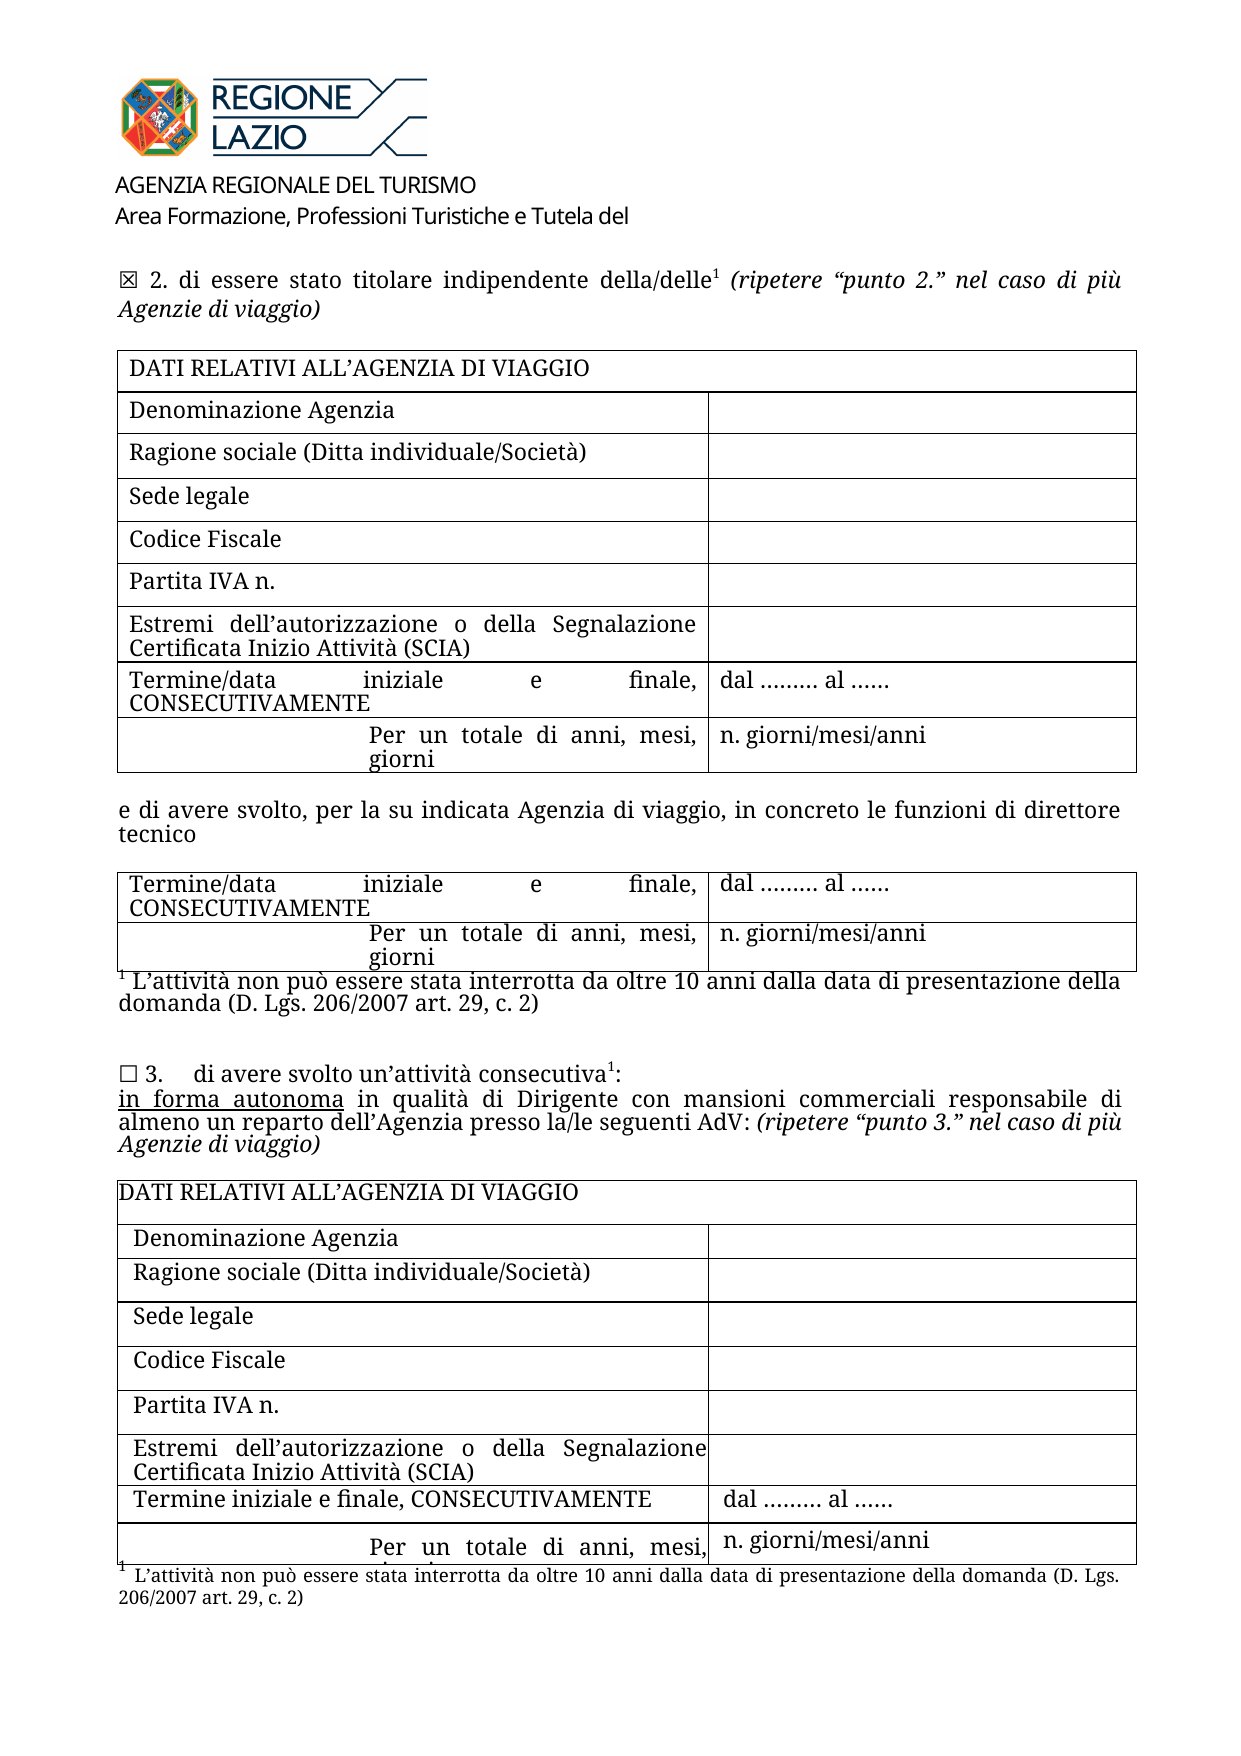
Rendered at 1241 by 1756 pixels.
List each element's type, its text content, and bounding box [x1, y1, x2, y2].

text in forma autonoma in qualità di Dirigente con mansioni commerciali responsabile di almeno un reparto dell’Agenzia presso la/le seguenti AdV: (ripetere “punto 3.” nel caso di più Agenzie di viaggio) [118, 1089, 1122, 1157]
table_cell [709, 607, 1136, 661]
table_cell Denominazione Agenzia [118, 393, 708, 433]
table_cell [709, 1259, 1136, 1301]
table_cell [709, 1303, 1136, 1346]
table_cell Estremi dell’autorizzazione o della Segnalazione Certificata Inizio Attività (SCIA) [118, 1435, 708, 1484]
table_header Termine/data iniziale e finale, CONSECUTIVAMENTE [118, 873, 708, 922]
table_cell Ragione sociale (Ditta individuale/Società) [118, 434, 708, 477]
table_cell n. giorni/mesi/anni [709, 923, 1136, 971]
table_cell Denominazione Agenzia [118, 1225, 708, 1258]
table_cell [709, 1435, 1136, 1484]
table_cell Estremi dell’autorizzazione o della Segnalazione Certificata Inizio Attività (SCIA) [118, 607, 708, 661]
table_header DATI RELATIVI ALL’AGENZIA DI VIAGGIO [118, 1181, 1136, 1224]
table_cell [709, 1225, 1136, 1258]
table_cell Ragione sociale (Ditta individuale/Società) [118, 1259, 708, 1301]
table_cell Per un totale di anni, mesi, giorni [118, 718, 708, 772]
table_cell Per un totale di anni, mesi, giorni [118, 923, 708, 971]
table_cell [709, 1347, 1136, 1390]
table_cell [709, 479, 1136, 521]
table_cell Termine/data iniziale e finale, CONSECUTIVAMENTE [118, 663, 708, 717]
table_cell Per un totale di anni, mesi, giorni [118, 1524, 708, 1564]
table_cell [709, 522, 1136, 563]
text ☐ 3. di avere svolto un’attività consecutiva1: [118, 1059, 1122, 1088]
table_cell [709, 564, 1136, 606]
table_cell Termine iniziale e finale, CONSECUTIVAMENTE [118, 1486, 708, 1522]
table_cell Sede legale [118, 1303, 708, 1346]
table_cell Codice Fiscale [118, 522, 708, 563]
picture [118, 75, 430, 160]
table_cell Partita IVA n. [118, 1391, 708, 1434]
table_cell dal ……… al …… [709, 1486, 1136, 1522]
table_cell n. giorni/mesi/anni [709, 1524, 1136, 1564]
table_header dal ……… al …… [709, 873, 1136, 922]
table_cell [709, 1391, 1136, 1434]
table_cell Partita IVA n. [118, 564, 708, 606]
text 1 L’attività non può essere stata interrotta da oltre 10 anni dalla data di presentazione della domanda (D. Lgs. 206/2007 art. 29, c. 2) [118, 1565, 1122, 1609]
text 1 L’attività non può essere stata interrotta da oltre 10 anni dalla data di presentazione della domanda (D. Lgs. 206/2007 art. 29, c. 2) [118, 972, 1122, 1016]
table_cell [709, 393, 1136, 433]
table_cell dal ……… al …… [709, 663, 1136, 717]
table_cell Codice Fiscale [118, 1347, 708, 1390]
table_header DATI RELATIVI ALL’AGENZIA DI VIAGGIO [118, 351, 1136, 391]
text ☒ 2. di essere stato titolare indipendente della/delle1 (ripetere “punto 2.” nel caso di più Agenzie di viaggio) [118, 266, 1122, 323]
table_cell n. giorni/mesi/anni [709, 718, 1136, 772]
table_cell Sede legale [118, 479, 708, 521]
table_cell [709, 434, 1136, 477]
text e di avere svolto, per la su indicata Agenzia di viaggio, in concreto le funzioni di direttore tecnico [118, 800, 1122, 848]
